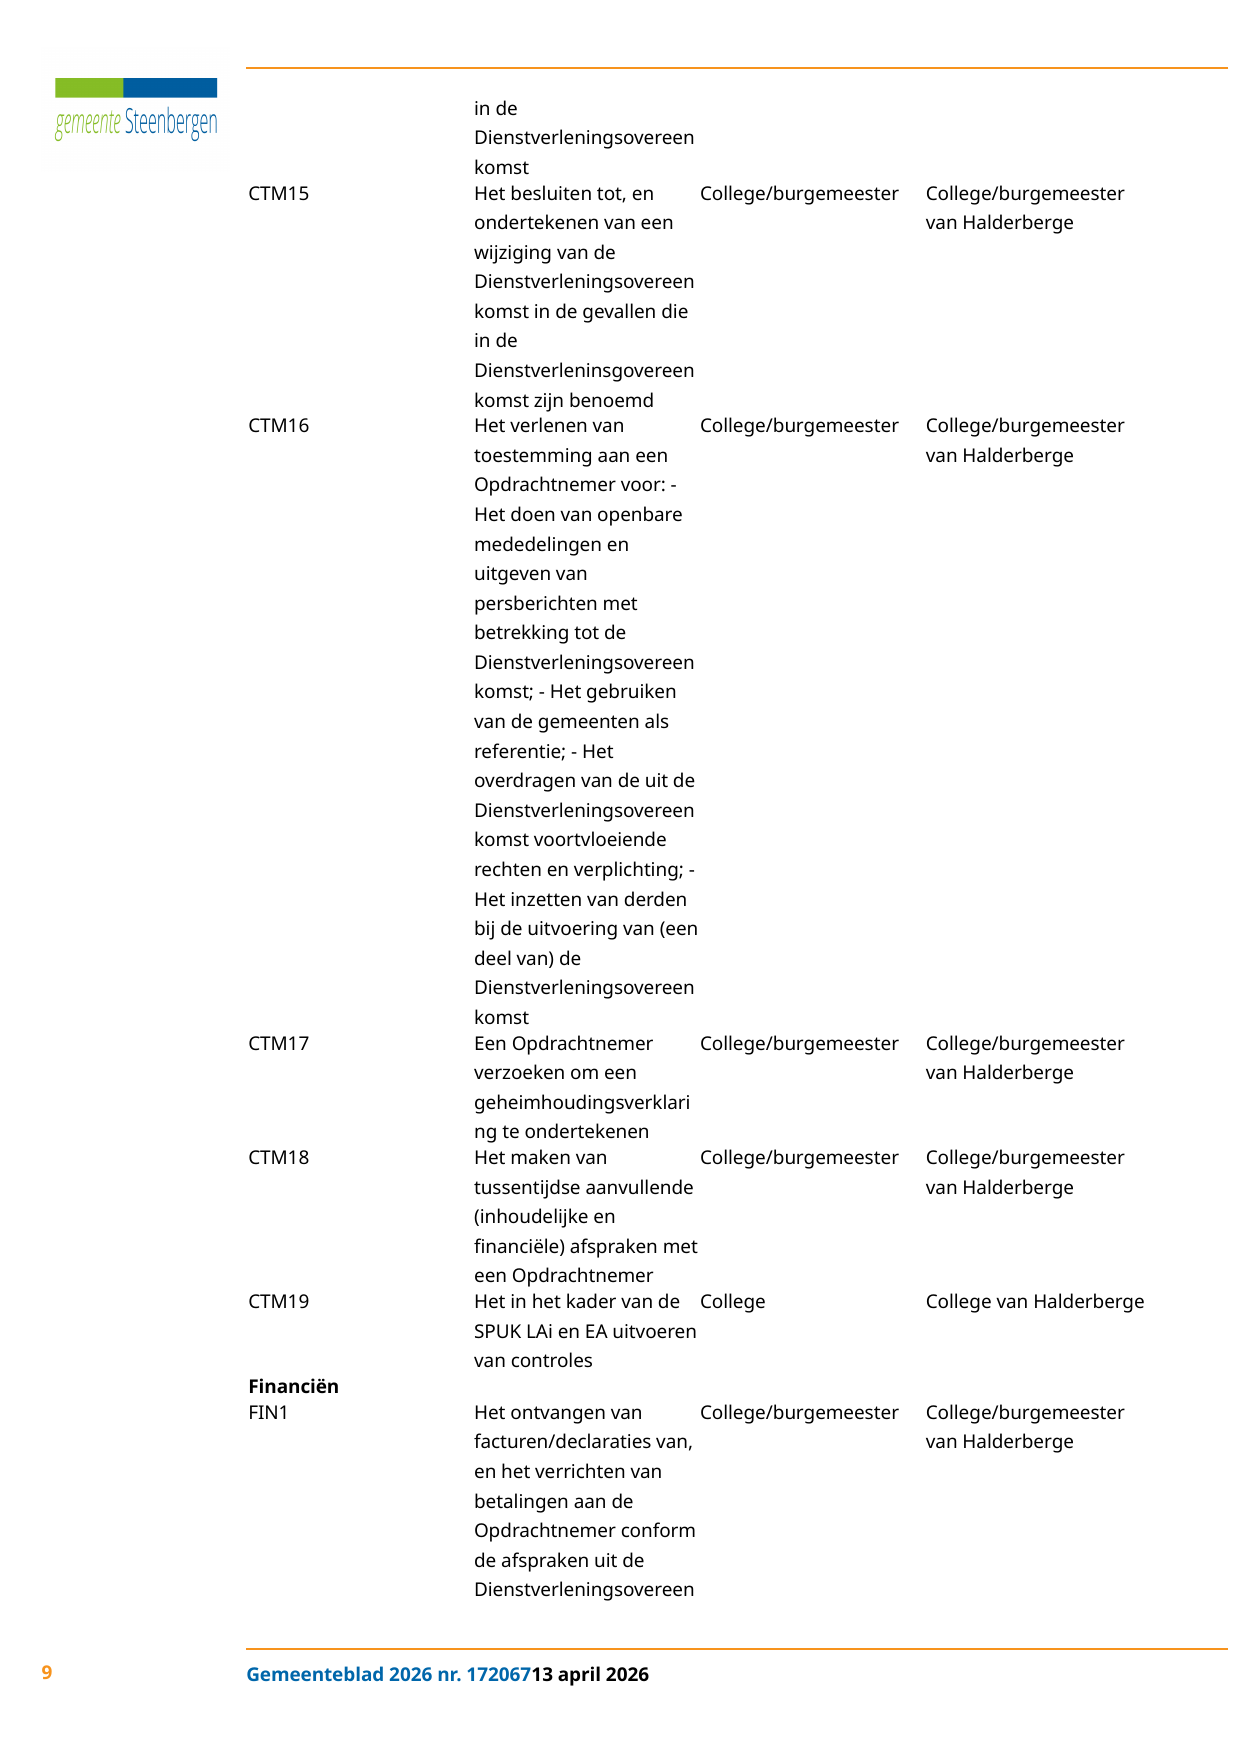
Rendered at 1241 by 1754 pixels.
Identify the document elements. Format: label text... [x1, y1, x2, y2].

table_cell College/burgemeester [700, 1144, 926, 1288]
table_cell CTM19 [248, 1289, 474, 1373]
table_cell [248, 95, 474, 180]
table_cell College/burgemeester [700, 1399, 926, 1602]
table_cell Een Opdrachtnemer verzoeken om een geheimhoudingsverklaring te ondertekenen [474, 1030, 700, 1144]
table_cell [926, 95, 1152, 180]
table_cell FIN1 [248, 1399, 474, 1602]
table_cell College/burgemeester van Halderberge [926, 180, 1152, 412]
table_cell CTM17 [248, 1030, 474, 1144]
table_cell College/burgemeester van Halderberge [926, 413, 1152, 1030]
table_cell College van Halderberge [926, 1289, 1152, 1373]
table_cell Financiën [248, 1373, 474, 1399]
table_cell Het verlenen van toestemming aan een Opdrachtnemer voor: - Het doen van openbare mededelingen en uitgeven van persberichten met betrekking tot de Dienstverleningsovereenkomst; - Het gebruiken van de gemeenten als referentie; - Het overdragen van de uit de Dienstverleningsovereenkomst voortvloeiende rechten en verplichting; - Het inzetten van derden bij de uitvoering van (een deel van) de Dienstverleningsovereenkomst [474, 413, 700, 1030]
table_cell [700, 1373, 926, 1399]
table_cell CTM16 [248, 413, 474, 1030]
table_cell Het ontvangen van facturen/declaraties van, en het verrichten van betalingen aan de Opdrachtnemer conform de afspraken uit de Dienstverleningsovereen [474, 1399, 700, 1602]
table_cell in de Dienstverleningsovereenkomst [474, 95, 700, 180]
table_cell Het besluiten tot, en ondertekenen van een wijziging van de Dienstverleningsovereenkomst in de gevallen die in de Dienstverleninsgovereenkomst zijn benoemd [474, 180, 700, 412]
table_cell CTM15 [248, 180, 474, 412]
table_cell Het in het kader van de SPUK LAi en EA uitvoeren van controles [474, 1289, 700, 1373]
table_cell College/burgemeester van Halderberge [926, 1030, 1152, 1144]
table_cell College/burgemeester [700, 180, 926, 412]
table_cell [700, 95, 926, 180]
table_cell College/burgemeester [700, 1030, 926, 1144]
table_cell College/burgemeester van Halderberge [926, 1399, 1152, 1602]
table_cell College [700, 1289, 926, 1373]
table_cell College/burgemeester van Halderberge [926, 1144, 1152, 1288]
table_cell [474, 1373, 700, 1399]
table_cell [926, 1373, 1152, 1399]
picture [41, 47, 231, 172]
table_cell Het maken van tussentijdse aanvullende (inhoudelijke en financiële) afspraken met een Opdrachtnemer [474, 1144, 700, 1288]
table_cell CTM18 [248, 1144, 474, 1288]
table_cell College/burgemeester [700, 413, 926, 1030]
